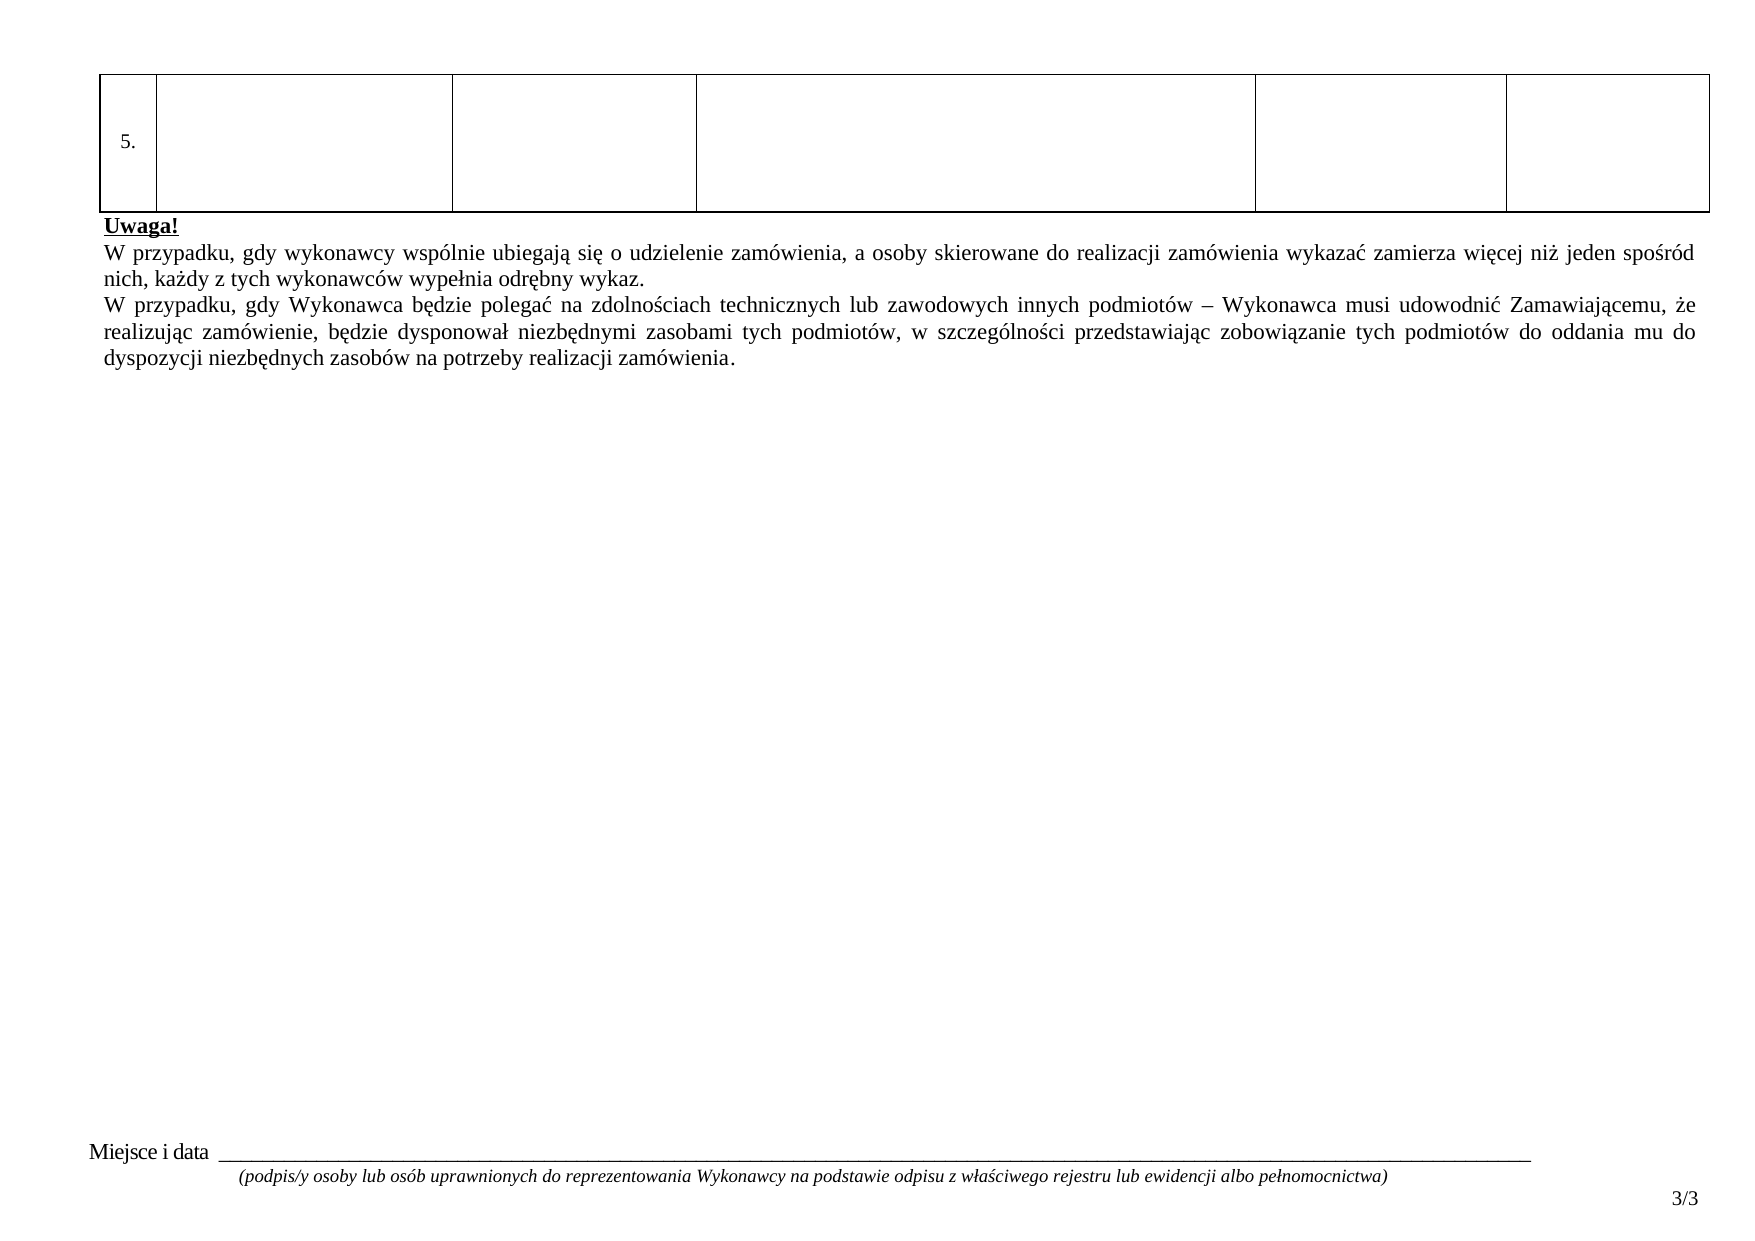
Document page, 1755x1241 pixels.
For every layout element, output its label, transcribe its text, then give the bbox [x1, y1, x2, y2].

text W przypadku, gdy wykonawcy wspólnie ubiegają się o udzielenie zamówienia, a osoby skierowane do realizacji zamówienia wykazać zamierza więcej niż jeden spośród nich, każdy z tych wykonawców wypełnia odrębny wykaz. [103, 239, 1698, 291]
table_cell [157, 75, 452, 211]
table_cell [697, 75, 1255, 211]
table_cell [453, 75, 696, 211]
text Uwaga! [103, 213, 1698, 239]
table_cell [1507, 75, 1709, 211]
table_cell 5. [101, 75, 156, 211]
text W przypadku, gdy Wykonawca będzie polegać na zdolnościach technicznych lub zawodowych innych podmiotów – Wykonawca musi udowodnić Zamawiającemu, że realizując zamówienie, będzie dysponował niezbędnymi zasobami tych podmiotów, w szczególności przedstawiając zobowiązanie tych podmiotów do oddania mu do dyspozycji niezbędnych zasobów na potrzeby realizacji zamówienia. [103, 291, 1698, 371]
table_cell [1256, 75, 1506, 211]
